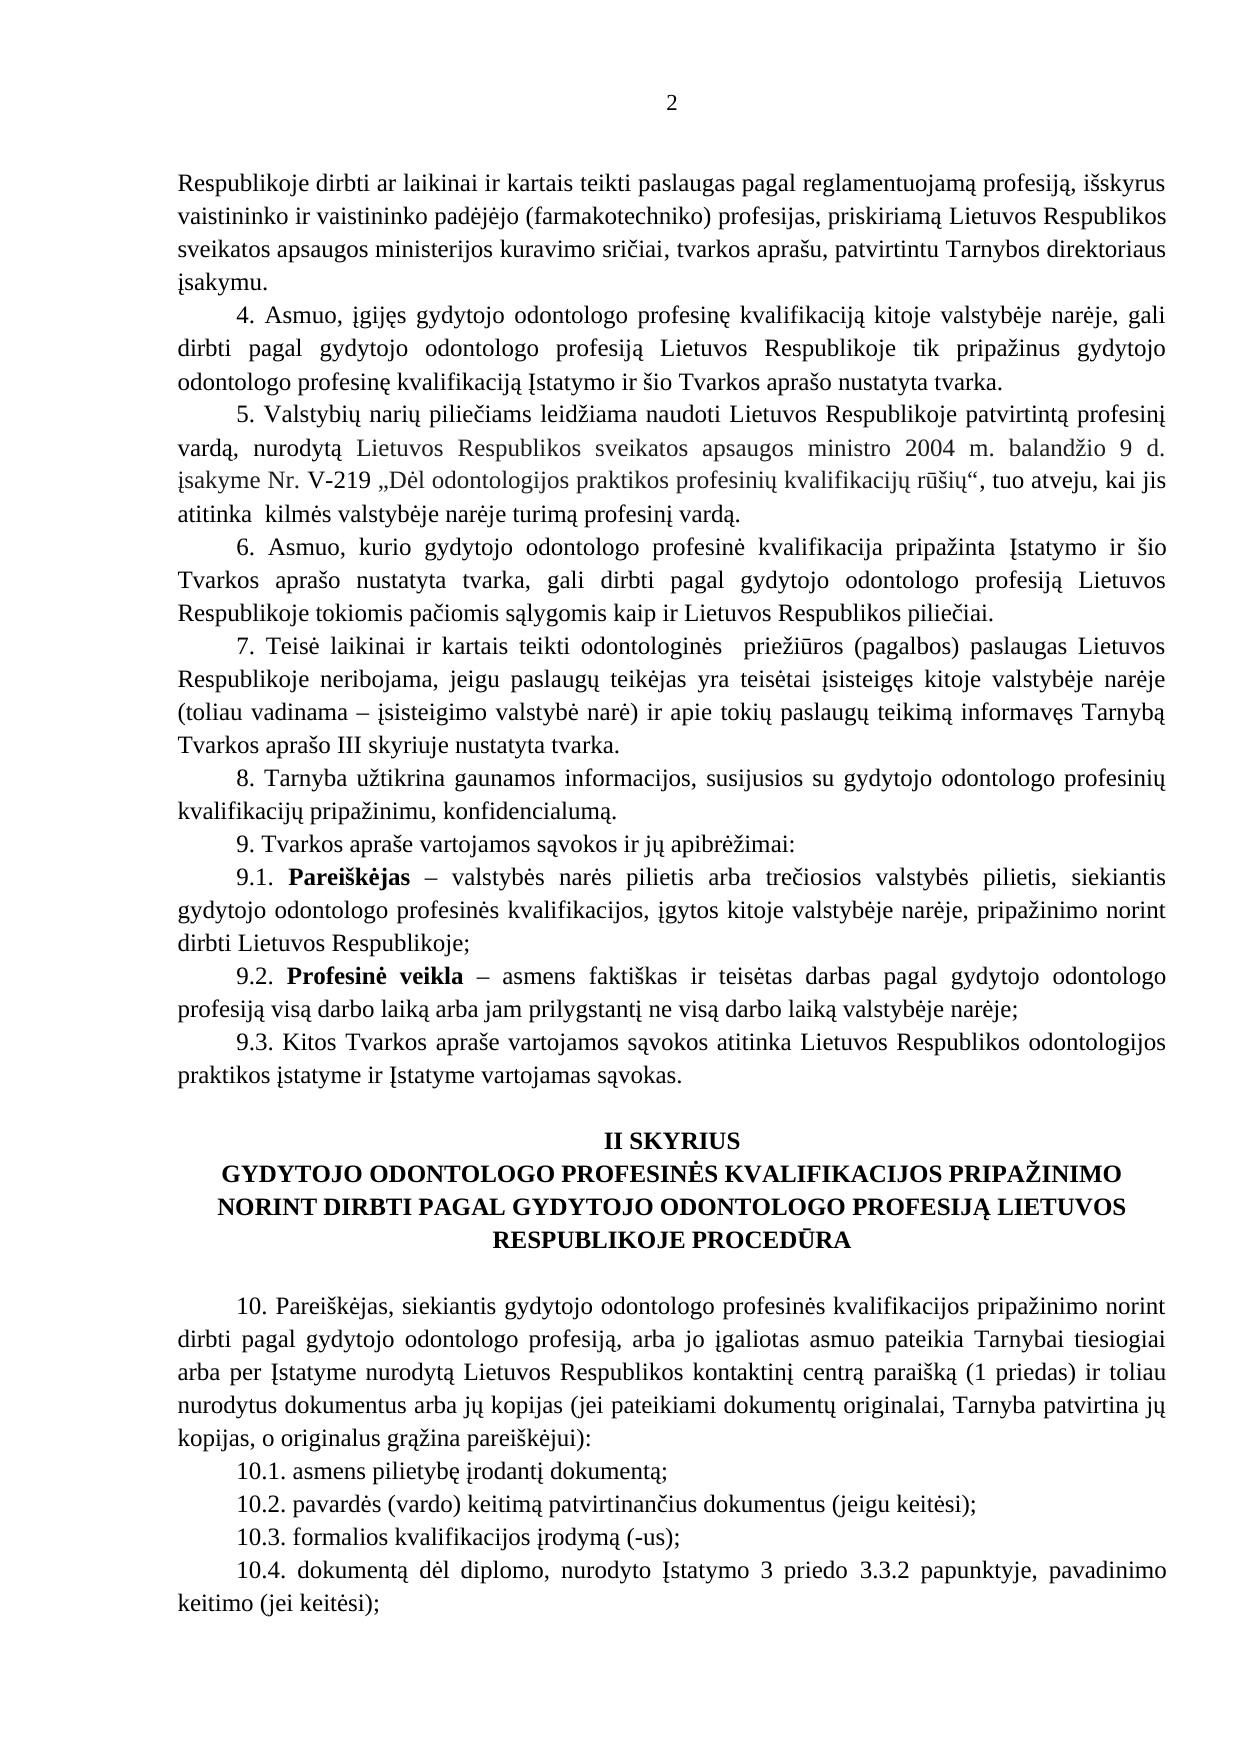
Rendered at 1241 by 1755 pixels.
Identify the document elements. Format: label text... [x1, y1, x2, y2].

text 9.2. Profesinė veikla – asmens faktiškas ir teisėtas darbas pagal gydytojo odontologo profesiją visą darbo laiką arba jam prilygstantį ne visą darbo laiką valstybėje narėje; [177, 961, 1167, 1023]
text 10.2. pavardės (vardo) keitimą patvirtinančius dokumentus (jeigu keitėsi); [177, 1489, 1167, 1518]
text 5. Valstybių narių piliečiams leidžiama naudoti Lietuvos Respublikoje patvirtintą profesinį vardą, nurodytą Lietuvos Respublikos sveikatos apsaugos ministro 2004 m. balandžio 9 d. įsakyme Nr. V-219 „Dėl odontologijos praktikos profesinių kvalifikacijų rūšių“, tuo atveju, kai jis atitinka kilmės valstybėje narėje turimą profesinį vardą. [177, 399, 1167, 527]
text 9. Tvarkos apraše vartojamos sąvokos ir jų apibrėžimai: [177, 829, 1167, 858]
text 10.4. dokumentą dėl diplomo, nurodyto Įstatymo 3 priedo 3.3.2 papunktyje, pavadinimo keitimo (jei keitėsi); [177, 1555, 1167, 1617]
text Respublikoje dirbti ar laikinai ir kartais teikti paslaugas pagal reglamentuojamą profesiją, išskyrus vaistininko ir vaistininko padėjėjo (farmakotechniko) profesijas, priskiriamą Lietuvos Respublikos sveikatos apsaugos ministerijos kuravimo sričiai, tvarkos aprašu, patvirtintu Tarnybos direktoriaus įsakymu. [177, 168, 1167, 296]
text 10. Pareiškėjas, siekiantis gydytojo odontologo profesinės kvalifikacijos pripažinimo norint dirbti pagal gydytojo odontologo profesiją, arba jo įgaliotas asmuo pateikia Tarnybai tiesiogiai arba per Įstatyme nurodytą Lietuvos Respublikos kontaktinį centrą paraišką (1 priedas) ir toliau nurodytus dokumentus arba jų kopijas (jei pateikiami dokumentų originalai, Tarnyba patvirtina jų kopijas, o originalus grąžina pareiškėjui): [177, 1291, 1167, 1452]
text 9.1. Pareiškėjas – valstybės narės pilietis arba trečiosios valstybės pilietis, siekiantis gydytojo odontologo profesinės kvalifikacijos, įgytos kitoje valstybėje narėje, pripažinimo norint dirbti Lietuvos Respublikoje; [177, 862, 1167, 957]
text 6. Asmuo, kurio gydytojo odontologo profesinė kvalifikacija pripažinta Įstatymo ir šio Tvarkos aprašo nustatyta tvarka, gali dirbti pagal gydytojo odontologo profesiją Lietuvos Respublikoje tokiomis pačiomis sąlygomis kaip ir Lietuvos Respublikos piliečiai. [177, 532, 1167, 626]
text 7. Teisė laikinai ir kartais teikti odontologinės priežiūros (pagalbos) paslaugas Lietuvos Respublikoje neribojama, jeigu paslaugų teikėjas yra teisėtai įsisteigęs kitoje valstybėje narėje (toliau vadinama – įsisteigimo valstybė narė) ir apie tokių paslaugų teikimą informavęs Tarnybą Tvarkos aprašo III skyriuje nustatyta tvarka. [177, 631, 1167, 758]
text II SKYRIUS [177, 1126, 1167, 1155]
text 8. Tarnyba užtikrina gaunamos informacijos, susijusios su gydytojo odontologo profesinių kvalifikacijų pripažinimu, konfidencialumą. [177, 763, 1167, 824]
text 10.1. asmens pilietybę įrodantį dokumentą; [177, 1456, 1167, 1485]
text 4. Asmuo, įgijęs gydytojo odontologo profesinę kvalifikaciją kitoje valstybėje narėje, gali dirbti pagal gydytojo odontologo profesiją Lietuvos Respublikoje tik pripažinus gydytojo odontologo profesinę kvalifikaciją Įstatymo ir šio Tvarkos aprašo nustatyta tvarka. [177, 301, 1167, 395]
text GYDYTOJO ODONTOLOGO PROFESINĖS KVALIFIKACIJOS PRIPAŽINIMO NORINT DIRBTI PAGAL GYDYTOJO ODONTOLOGO PROFESIJĄ LIETUVOS RESPUBLIKOJE PROCEDŪRA [177, 1159, 1167, 1254]
text 10.3. formalios kvalifikacijos įrodymą (-us); [177, 1522, 1167, 1551]
text 9.3. Kitos Tvarkos apraše vartojamos sąvokos atitinka Lietuvos Respublikos odontologijos praktikos įstatyme ir Įstatyme vartojamas sąvokas. [177, 1027, 1167, 1089]
